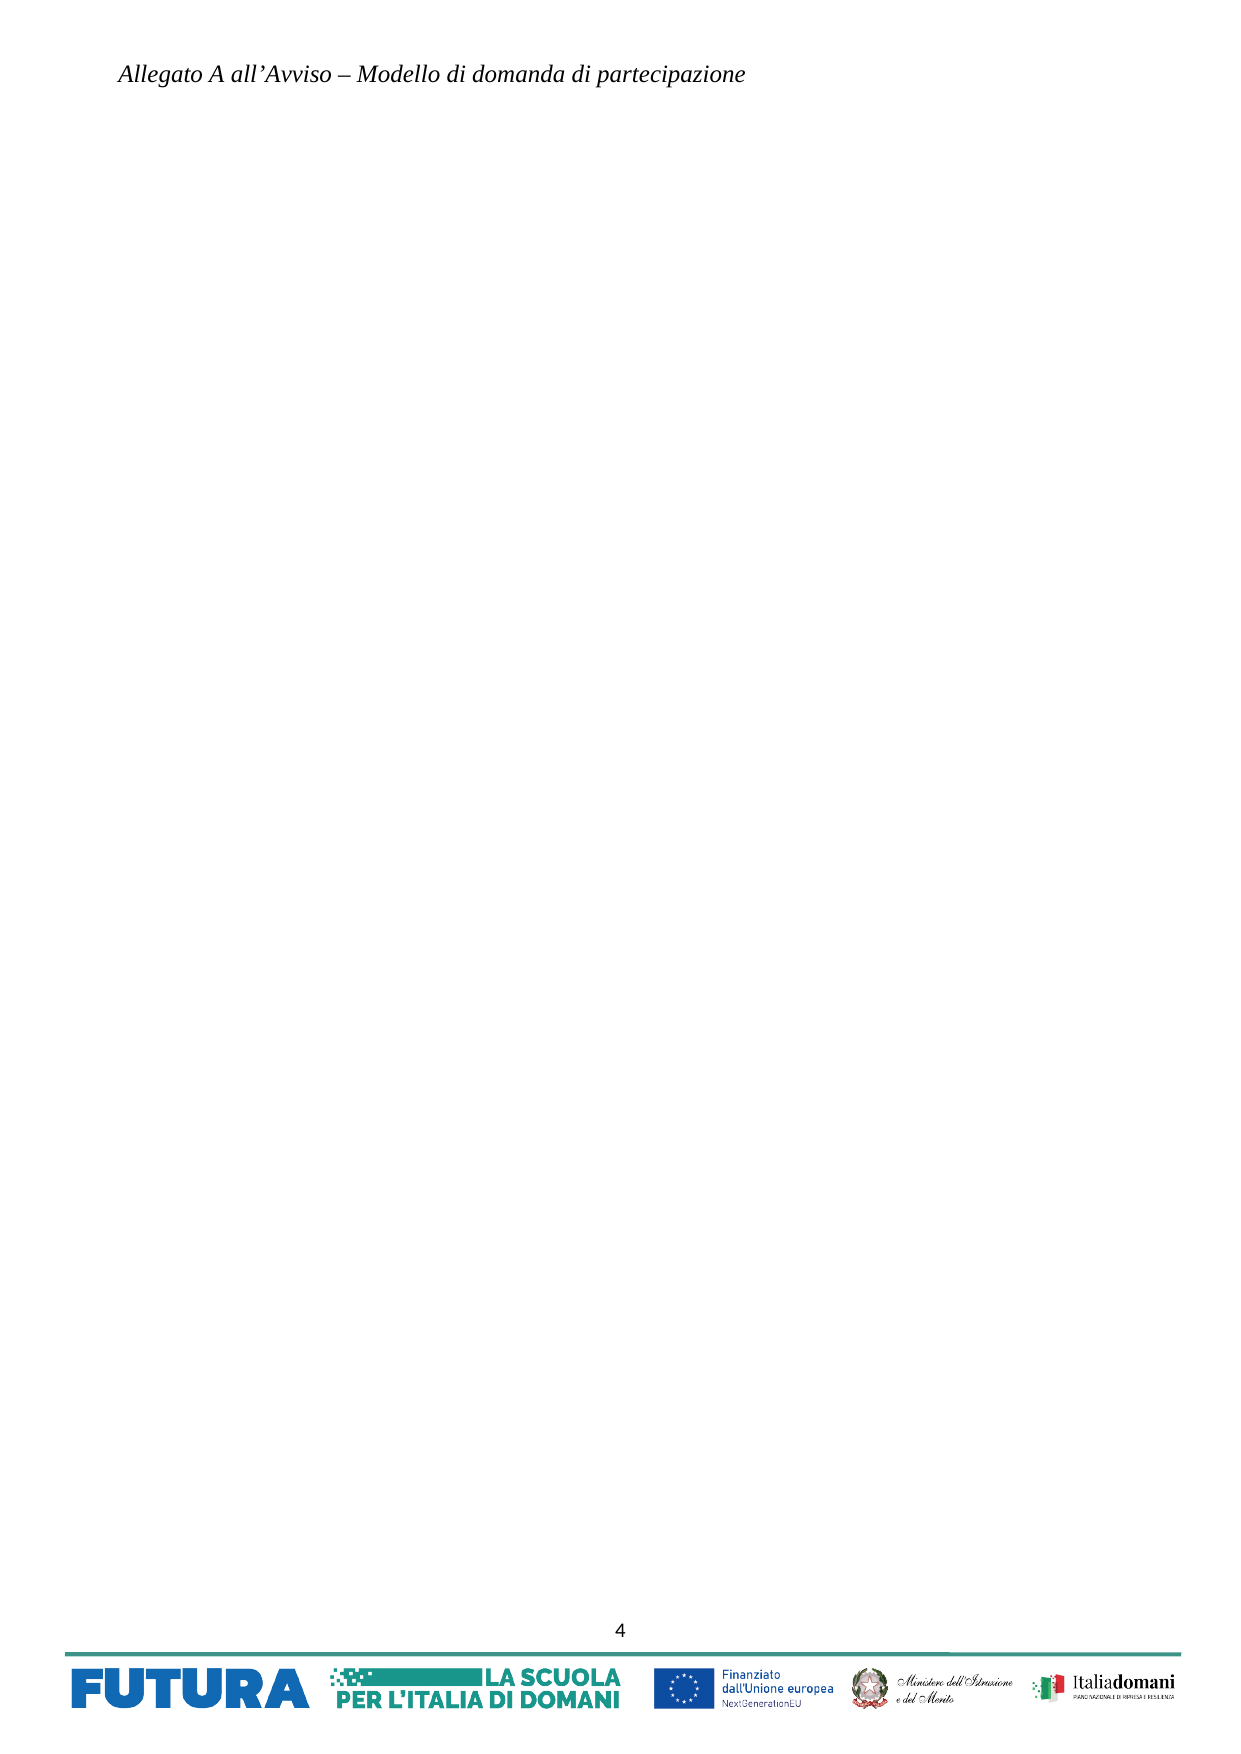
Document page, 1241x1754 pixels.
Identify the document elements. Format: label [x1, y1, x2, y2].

picture [69, 1665, 1177, 1712]
